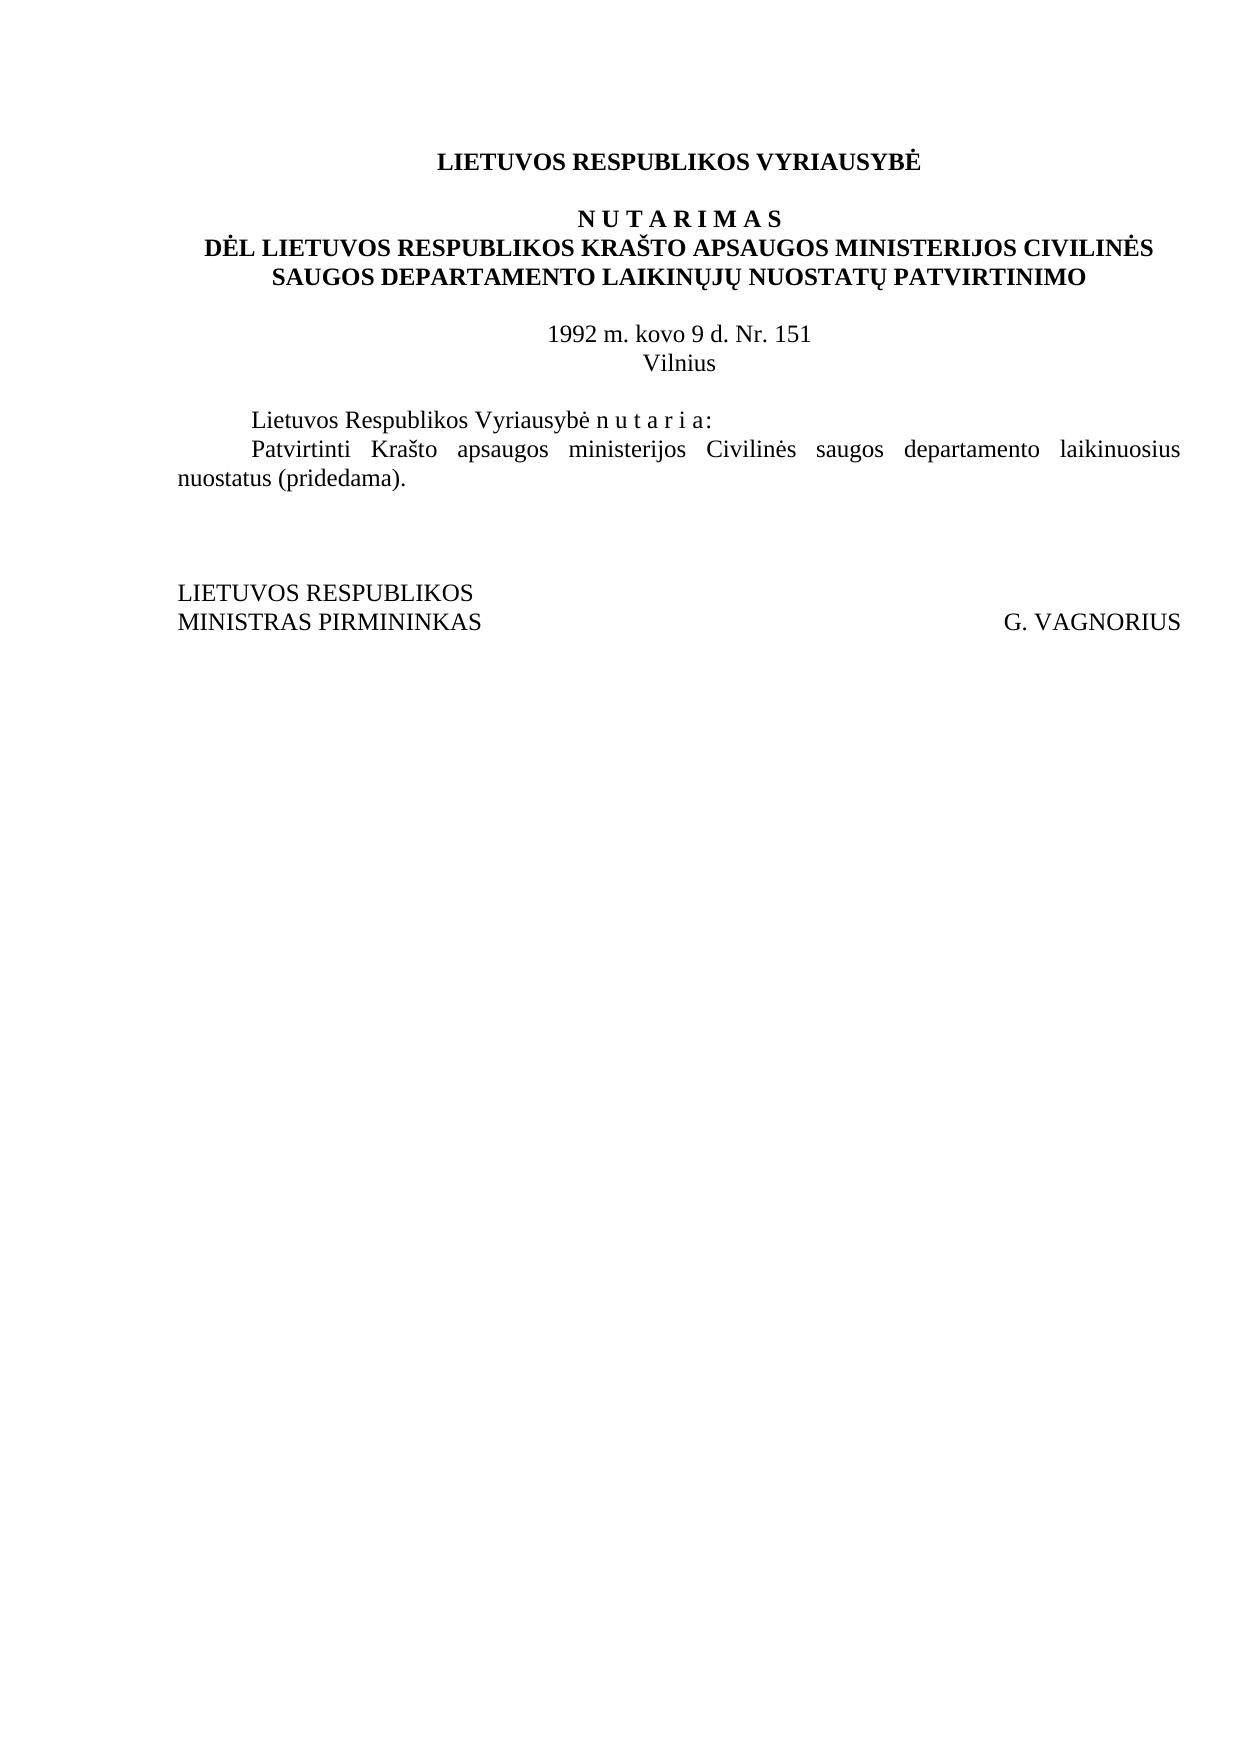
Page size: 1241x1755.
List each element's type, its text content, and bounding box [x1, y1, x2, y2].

text Lietuvos Respublikos [177, 578, 1181, 607]
text 1992 m. kovo 9 d. Nr. 151 [177, 319, 1181, 348]
text N U T A R I M A S [177, 204, 1181, 233]
text Vilnius [177, 348, 1181, 377]
text Ministras Pirmininkas G. Vagnorius [177, 607, 1181, 636]
text Patvirtinti Krašto apsaugos ministerijos Civilinės saugos departamento laikinuosius nuostatus (pridedama). [177, 434, 1181, 492]
text Lietuvos Respublikos Vyriausybė nutaria: [177, 406, 1181, 434]
text DĖL LIETUVOS RESPUBLIKOS KRAŠTO APSAUGOS MINISTERIJOS CIVILINĖS SAUGOS DEPARTAMENTO LAIKINŲJŲ NUOSTATŲ PATVIRTINIMO [177, 233, 1181, 291]
text LIETUVOS RESPUBLIKOS VYRIAUSYBĖ [177, 147, 1181, 176]
